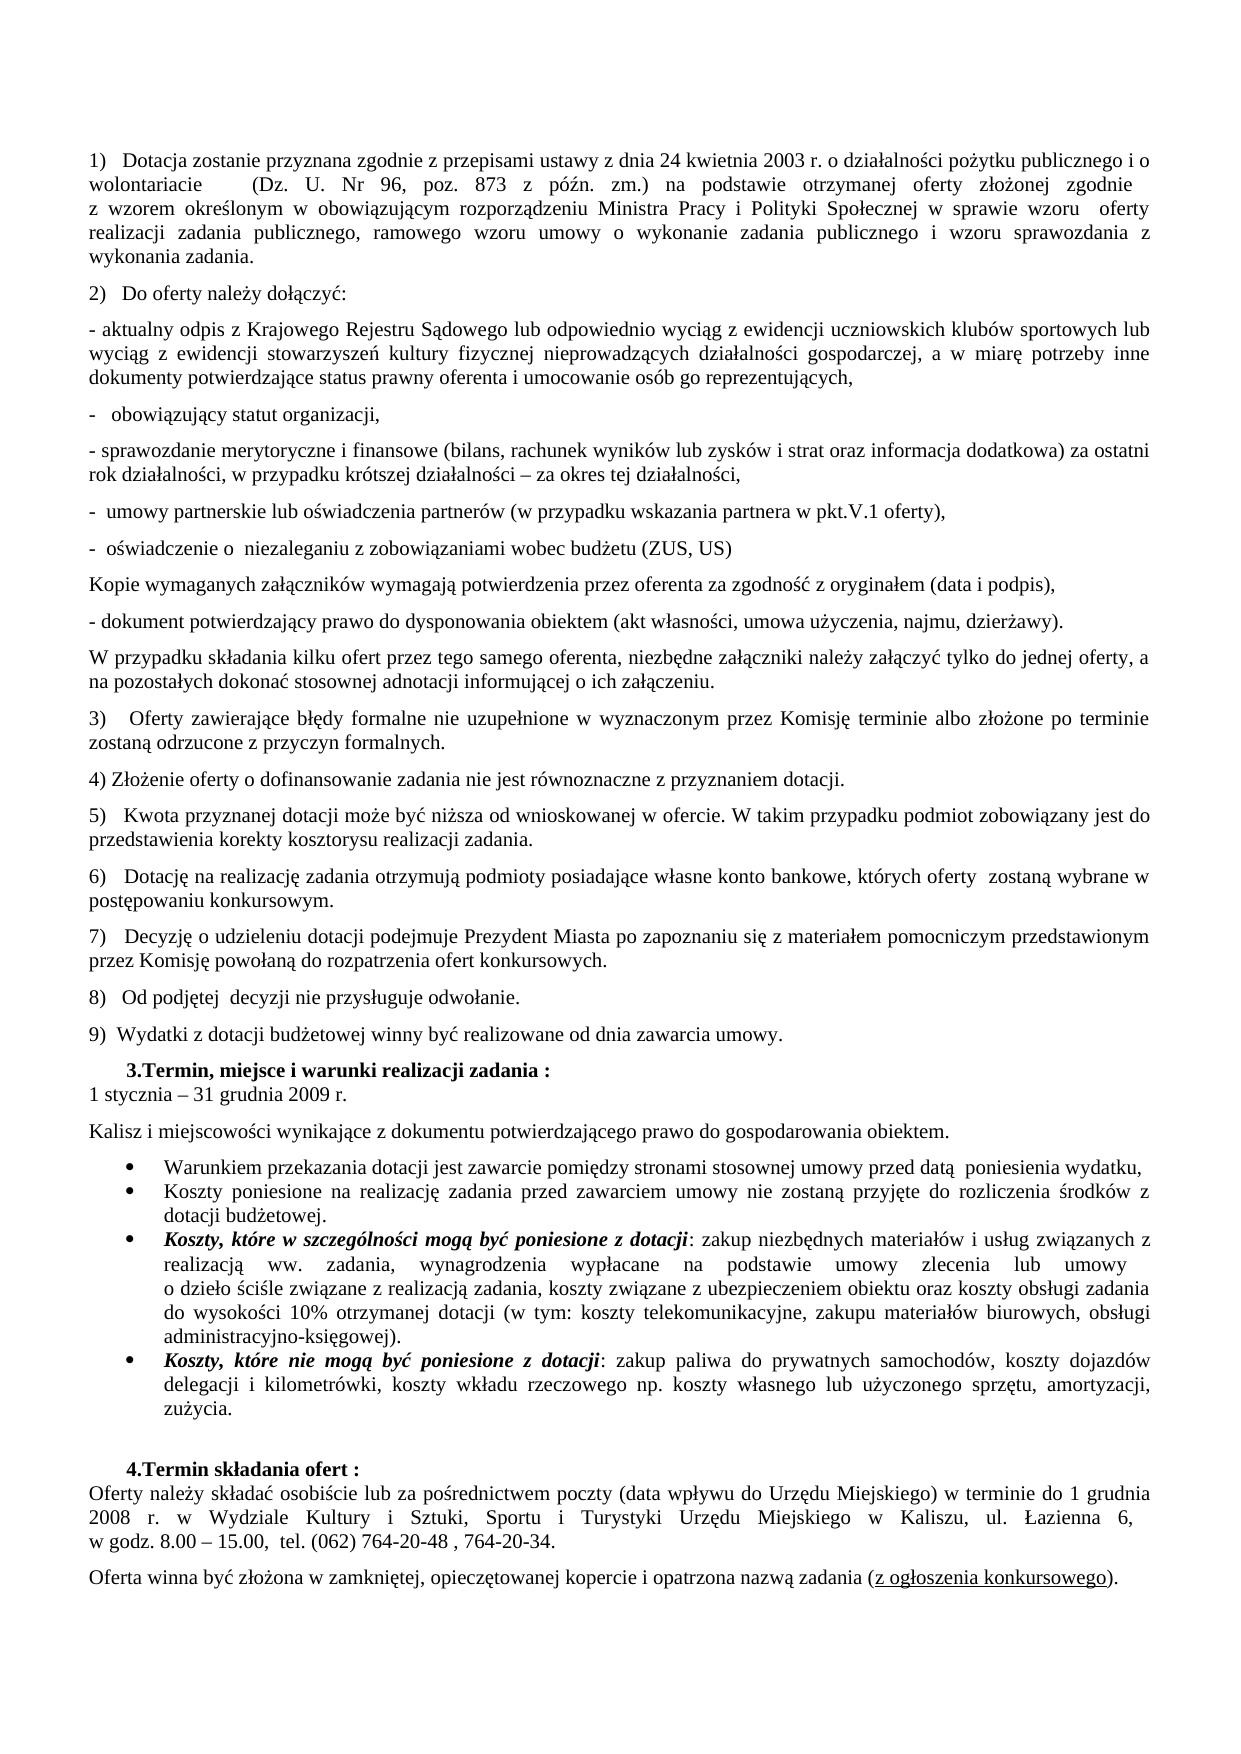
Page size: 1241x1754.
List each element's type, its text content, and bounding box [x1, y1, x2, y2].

list Koszty poniesione na realizację zadania przed zawarciem umowy nie zostaną przyjęte do rozliczenia środków z dotacji budżetowej. [126, 1179, 1151, 1227]
text 9) Wydatki z dotacji budżetowej winny być realizowane od dnia zawarcia umowy. [89, 1021, 1151, 1046]
list Koszty, które w szczególności mogą być poniesione z dotacji: zakup niezbędnych materiałów i usług związanych z realizacją ww. zadania, wynagrodzenia wypłacane na podstawie umowy zlecenia lub umowy o dzieło ściśle związane z realizacją zadania, koszty związane z ubezpieczeniem obiektu oraz koszty obsługi zadania do wysokości 10% otrzymanej dotacji (w tym: koszty telekomunikacyjne, zakupu materiałów biurowych, obsługi administracyjno-księgowej). [126, 1227, 1151, 1348]
list Koszty, które nie mogą być poniesione z dotacji: zakup paliwa do prywatnych samochodów, koszty dojazdów delegacji i kilometrówki, koszty wkładu rzeczowego np. koszty własnego lub użyczonego sprzętu, amortyzacji, zużycia. [126, 1348, 1151, 1420]
text W przypadku składania kilku ofert przez tego samego oferenta, niezbędne załączniki należy załączyć tylko do jednej oferty, a na pozostałych dokonać stosownej adnotacji informującej o ich załączeniu. [89, 645, 1151, 693]
text 8) Od podjętej decyzji nie przysługuje odwołanie. [89, 985, 1151, 1009]
text 1) Dotacja zostanie przyznana zgodnie z przepisami ustawy z dnia 24 kwietnia 2003 r. o działalności pożytku publicznego i o wolontariacie (Dz. U. Nr 96, poz. 873 z późn. zm.) na podstawie otrzymanej oferty złożonej zgodnie z wzorem określonym w obowiązującym rozporządzeniu Ministra Pracy i Polityki Społecznej w sprawie wzoru oferty realizacji zadania publicznego, ramowego wzoru umowy o wykonanie zadania publicznego i wzoru sprawozdania z wykonania zadania. [89, 148, 1151, 268]
text - aktualny odpis z Krajowego Rejestru Sądowego lub odpowiednio wyciąg z ewidencji uczniowskich klubów sportowych lub wyciąg z ewidencji stowarzyszeń kultury fizycznej nieprowadzących działalności gospodarczej, a w miarę potrzeby inne dokumenty potwierdzające status prawny oferenta i umocowanie osób go reprezentujących, [89, 317, 1151, 389]
text 5) Kwota przyznanej dotacji może być niższa od wnioskowanej w ofercie. W takim przypadku podmiot zobowiązany jest do przedstawienia korekty kosztorysu realizacji zadania. [89, 803, 1151, 851]
text - umowy partnerskie lub oświadczenia partnerów (w przypadku wskazania partnera w pkt.V.1 oferty), [89, 499, 1151, 523]
text Oferty należy składać osobiście lub za pośrednictwem poczty (data wpływu do Urzędu Miejskiego) w terminie do 1 grudnia 2008 r. w Wydziale Kultury i Sztuki, Sportu i Turystyki Urzędu Miejskiego w Kaliszu, ul. Łazienna 6, w godz. 8.00 – 15.00, tel. (062) 764-20-48 , 764-20-34. [89, 1481, 1151, 1553]
text 6) Dotację na realizację zadania otrzymują podmioty posiadające własne konto bankowe, których oferty zostaną wybrane w postępowaniu konkursowym. [89, 864, 1151, 912]
text 4) Złożenie oferty o dofinansowanie zadania nie jest równoznaczne z przyznaniem dotacji. [89, 766, 1151, 791]
text - oświadczenie o niezaleganiu z zobowiązaniami wobec budżetu (ZUS, US) [89, 536, 1151, 559]
text - obowiązujący statut organizacji, [89, 402, 1151, 426]
text - sprawozdanie merytoryczne i finansowe (bilans, rachunek wyników lub zysków i strat oraz informacja dodatkowa) za ostatni rok działalności, w przypadku krótszej działalności – za okres tej działalności, [89, 438, 1151, 486]
text Oferta winna być złożona w zamkniętej, opieczętowanej kopercie i opatrzona nazwą zadania (z ogłoszenia konkursowego). [89, 1565, 1151, 1589]
text 3.Termin, miejsce i warunki realizacji zadania : [126, 1058, 1151, 1082]
text 2) Do oferty należy dołączyć: [89, 281, 1151, 304]
text 1 stycznia – 31 grudnia 2009 r. [89, 1082, 1151, 1106]
list Warunkiem przekazania dotacji jest zawarcie pomiędzy stronami stosownej umowy przed datą poniesienia wydatku, [126, 1155, 1151, 1179]
text 3) Oferty zawierające błędy formalne nie uzupełnione w wyznaczonym przez Komisję terminie albo złożone po terminie zostaną odrzucone z przyczyn formalnych. [89, 706, 1151, 754]
text 7) Decyzję o udzieleniu dotacji podejmuje Prezydent Miasta po zapoznaniu się z materiałem pomocniczym przedstawionym przez Komisję powołaną do rozpatrzenia ofert konkursowych. [89, 924, 1151, 972]
text - dokument potwierdzający prawo do dysponowania obiektem (akt własności, umowa użyczenia, najmu, dzierżawy). [89, 609, 1151, 633]
text 4.Termin składania ofert : [126, 1456, 1151, 1481]
text Kopie wymaganych załączników wymagają potwierdzenia przez oferenta za zgodność z oryginałem (data i podpis), [89, 572, 1151, 596]
text Kalisz i miejscowości wynikające z dokumentu potwierdzającego prawo do gospodarowania obiektem. [89, 1119, 1151, 1143]
